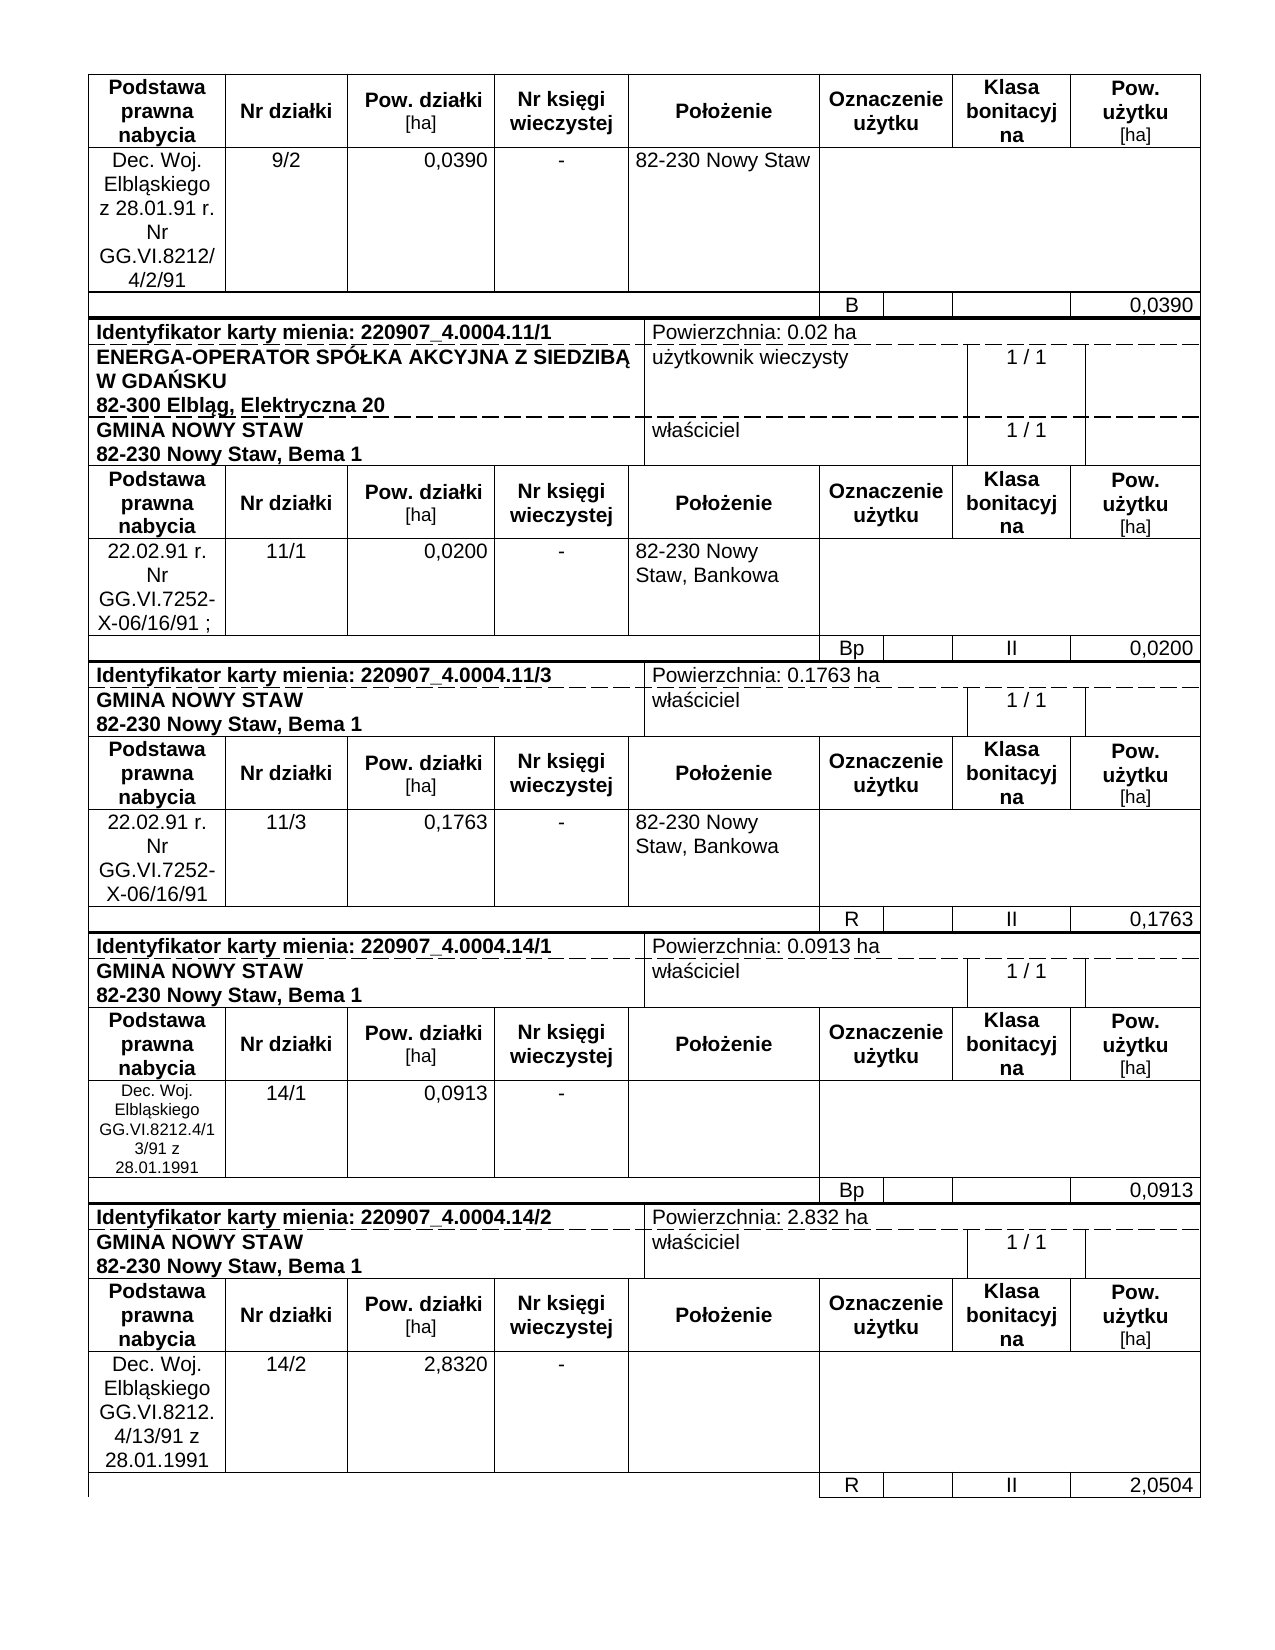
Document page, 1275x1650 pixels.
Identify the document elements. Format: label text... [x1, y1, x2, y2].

table_cell Pow. użytku [ha] [1071, 466, 1200, 538]
table_cell właściciel [645, 416, 967, 465]
table_cell [953, 293, 1070, 316]
table_cell [884, 1473, 952, 1497]
table_cell Podstawa prawna nabycia [89, 75, 225, 147]
table_cell GMINA NOWY STAW 82-230 Nowy Staw, Bema 1 [89, 416, 644, 465]
table_cell Nr działki [226, 1279, 347, 1351]
table_cell [89, 636, 819, 660]
table_cell II [953, 1473, 1070, 1497]
table_cell 22.02.91 r. Nr GG.VI.7252-X-06/16/91 [89, 810, 225, 906]
table_cell [89, 293, 819, 316]
table_cell Oznaczenie użytku [820, 737, 952, 809]
table_cell Położenie [629, 1008, 819, 1080]
table_cell 2,8320 [348, 1352, 494, 1472]
table_cell [820, 1352, 1200, 1472]
table_cell 0,1763 [1071, 907, 1200, 931]
table_cell R [820, 1473, 883, 1497]
table_cell 1 / 1 [968, 416, 1085, 465]
table_cell 0,0913 [348, 1081, 494, 1177]
table_cell Nr księgi wieczystej [495, 1279, 628, 1351]
table_cell [629, 1081, 819, 1177]
table_cell [1086, 1229, 1200, 1278]
table_cell 0,0390 [348, 148, 494, 291]
table_cell Oznaczenie użytku [820, 1008, 952, 1080]
table_cell użytkownik wieczysty [645, 344, 967, 416]
table_cell 82-230 Nowy Staw [629, 148, 819, 291]
table_cell 11/3 [226, 810, 347, 906]
table_cell Pow. użytku [ha] [1071, 737, 1200, 809]
table_cell Pow. użytku [ha] [1071, 1008, 1200, 1080]
table_cell Klasa bonitacyjna [953, 75, 1070, 147]
table_cell Podstawa prawna nabycia [89, 1008, 225, 1080]
table_cell - [495, 539, 628, 635]
table_cell Nr księgi wieczystej [495, 1008, 628, 1080]
table_cell II [953, 907, 1070, 931]
table_cell Nr księgi wieczystej [495, 75, 628, 147]
table_cell Klasa bonitacyjna [953, 737, 1070, 809]
table_cell Powierzchnia: 0.02 ha [645, 320, 1200, 343]
table_cell Nr księgi wieczystej [495, 737, 628, 809]
table_cell Oznaczenie użytku [820, 75, 952, 147]
table_cell Położenie [629, 466, 819, 538]
table_cell [884, 1178, 952, 1202]
table_cell [89, 907, 819, 931]
table_cell 0,1763 [348, 810, 494, 906]
table_cell Dec. Woj. Elbląskiego GG.VI.8212.4/13/91 z 28.01.1991 [89, 1081, 225, 1177]
table_cell GMINA NOWY STAW 82-230 Nowy Staw, Bema 1 [89, 687, 644, 736]
table_cell 1 / 1 [968, 1229, 1085, 1278]
table_cell Powierzchnia: 0.0913 ha [645, 934, 1200, 958]
table_cell [89, 1473, 819, 1497]
table_cell [820, 1081, 1200, 1177]
table_cell 1 / 1 [968, 958, 1085, 1007]
table_cell [1086, 687, 1200, 736]
table_cell B [820, 293, 883, 316]
table_cell 1 / 1 [968, 344, 1085, 416]
table_cell Pow. użytku [ha] [1071, 75, 1200, 147]
table_cell Nr działki [226, 466, 347, 538]
table_cell Położenie [629, 1279, 819, 1351]
table_cell Oznaczenie użytku [820, 466, 952, 538]
table_cell Pow. działki [ha] [348, 737, 494, 809]
table_cell [820, 539, 1200, 635]
table_cell Klasa bonitacyjna [953, 1008, 1070, 1080]
table_cell [820, 810, 1200, 906]
table_cell Powierzchnia: 0.1763 ha [645, 663, 1200, 687]
table_cell 0,0200 [1071, 636, 1200, 660]
table_cell 1 / 1 [968, 687, 1085, 736]
table_cell właściciel [645, 958, 967, 1007]
table_cell Podstawa prawna nabycia [89, 737, 225, 809]
table_cell [820, 148, 1200, 291]
table_cell 0,0913 [1071, 1178, 1200, 1202]
table_cell 14/2 [226, 1352, 347, 1472]
table_cell [629, 1352, 819, 1472]
table_cell Pow. działki [ha] [348, 466, 494, 538]
table_cell Nr działki [226, 75, 347, 147]
table_cell Identyfikator karty mienia: 220907_4.0004.11/3 [89, 663, 644, 687]
table_cell Nr działki [226, 737, 347, 809]
table_cell Położenie [629, 75, 819, 147]
table_cell Dec. Woj. Elbląskiego GG.VI.8212.4/13/91 z 28.01.1991 [89, 1352, 225, 1472]
table_cell Klasa bonitacyjna [953, 1279, 1070, 1351]
table_cell właściciel [645, 687, 967, 736]
table_cell Klasa bonitacyjna [953, 466, 1070, 538]
table_cell Pow. działki [ha] [348, 1008, 494, 1080]
table_cell Pow. działki [ha] [348, 75, 494, 147]
table_cell 2,0504 [1071, 1473, 1200, 1497]
table_cell Identyfikator karty mienia: 220907_4.0004.14/2 [89, 1205, 644, 1229]
table_cell 11/1 [226, 539, 347, 635]
table_cell GMINA NOWY STAW 82-230 Nowy Staw, Bema 1 [89, 958, 644, 1007]
table_cell - [495, 1081, 628, 1177]
table_cell Pow. użytku [ha] [1071, 1279, 1200, 1351]
table_cell [1086, 344, 1200, 416]
table_cell 14/1 [226, 1081, 347, 1177]
table_cell 22.02.91 r. Nr GG.VI.7252-X-06/16/91 ; [89, 539, 225, 635]
table_cell ENERGA-OPERATOR SPÓŁKA AKCYJNA Z SIEDZIBĄ W GDAŃSKU 82-300 Elbląg, Elektryczna 20 [89, 344, 644, 416]
table_cell 0,0390 [1071, 293, 1200, 316]
table_cell Identyfikator karty mienia: 220907_4.0004.11/1 [89, 320, 644, 343]
table_cell Podstawa prawna nabycia [89, 466, 225, 538]
table_cell [1086, 416, 1200, 465]
table_cell Identyfikator karty mienia: 220907_4.0004.14/1 [89, 934, 644, 958]
table_cell Nr działki [226, 1008, 347, 1080]
table_cell II [953, 636, 1070, 660]
table_cell Nr księgi wieczystej [495, 466, 628, 538]
table_cell [884, 293, 952, 316]
table_cell 9/2 [226, 148, 347, 291]
table_cell [1086, 958, 1200, 1007]
table_cell Bp [820, 636, 883, 660]
table_cell 82-230 Nowy Staw, Bankowa [629, 810, 819, 906]
table_cell Położenie [629, 737, 819, 809]
table_cell [884, 907, 952, 931]
table_cell R [820, 907, 883, 931]
table_cell 0,0200 [348, 539, 494, 635]
table_cell [884, 636, 952, 660]
table_cell właściciel [645, 1229, 967, 1278]
table_cell - [495, 148, 628, 291]
table_cell GMINA NOWY STAW 82-230 Nowy Staw, Bema 1 [89, 1229, 644, 1278]
table_cell [953, 1178, 1070, 1202]
table_cell Podstawa prawna nabycia [89, 1279, 225, 1351]
table_cell Dec. Woj. Elbląskiego z 28.01.91 r. Nr GG.VI.8212/4/2/91 [89, 148, 225, 291]
table_cell 82-230 Nowy Staw, Bankowa [629, 539, 819, 635]
table_cell Bp [820, 1178, 883, 1202]
table_cell - [495, 1352, 628, 1472]
table_cell Pow. działki [ha] [348, 1279, 494, 1351]
table_cell - [495, 810, 628, 906]
table_cell Powierzchnia: 2.832 ha [645, 1205, 1200, 1229]
table_cell Oznaczenie użytku [820, 1279, 952, 1351]
table_cell [89, 1178, 819, 1202]
